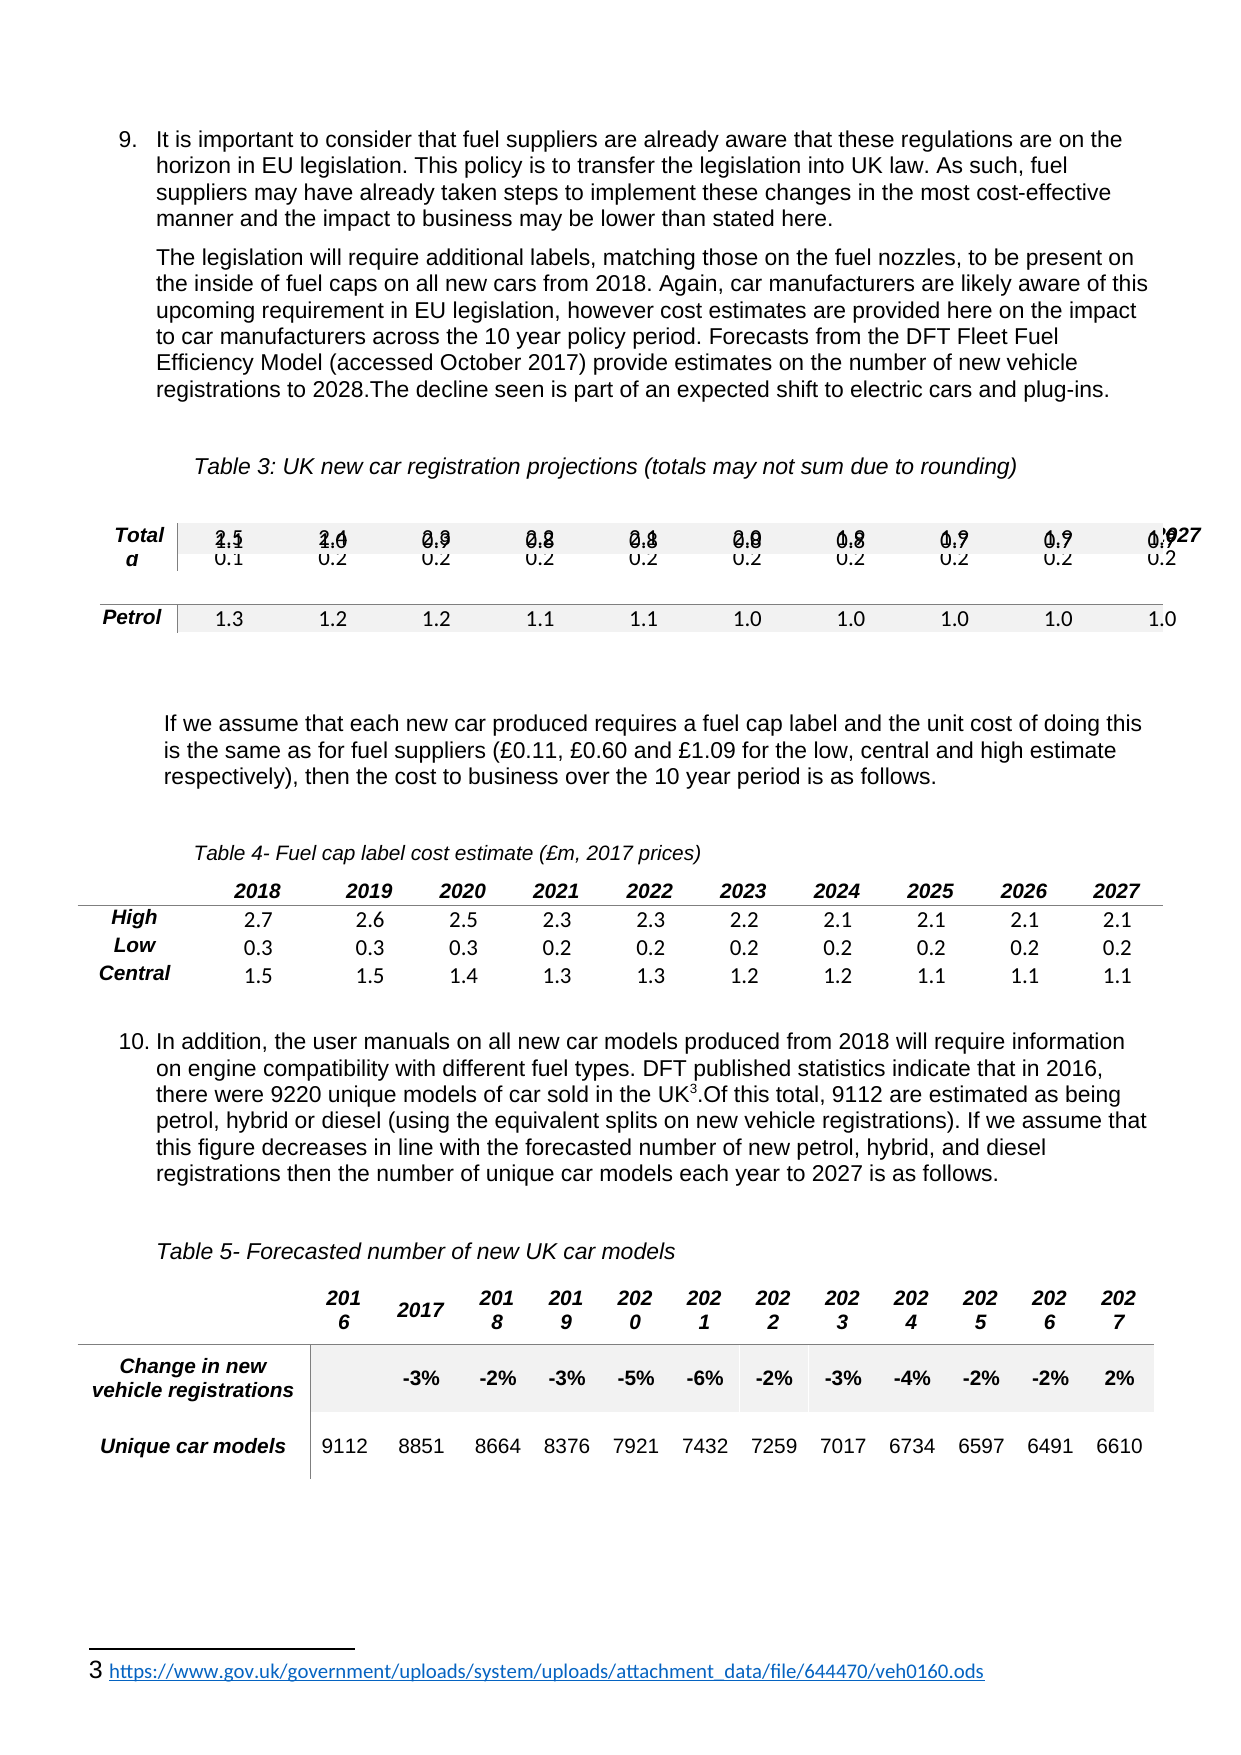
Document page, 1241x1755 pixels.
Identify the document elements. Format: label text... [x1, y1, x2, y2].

table_header 2.2 [488, 523, 592, 552]
table_cell Change in new vehicle registrations [78, 1345, 310, 1412]
table_cell 0.2 [1071, 933, 1163, 961]
table_cell 1.3 [604, 961, 697, 989]
table_header 2019 [323, 877, 417, 905]
table_header 2018 [193, 877, 323, 905]
table_cell 1.1 [884, 961, 978, 989]
table_cell 1.4 [417, 961, 510, 989]
table_header 2023 [697, 877, 791, 905]
table_cell Petrol [100, 605, 177, 632]
table_header 2027 [1085, 1276, 1154, 1344]
table_cell -3% [809, 1345, 878, 1412]
table_header 1.9 [1006, 523, 1110, 552]
table_cell 1.5 [193, 961, 323, 989]
table_cell 6597 [947, 1412, 1016, 1479]
table_cell 9112 [311, 1412, 379, 1479]
table_cell 0.2 [978, 933, 1071, 961]
table_cell 1.3 [178, 605, 281, 632]
table_header 2020 [384, 571, 488, 604]
text Table 3: UK new car registration projections (totals may not sum due to rounding) [193, 453, 1152, 480]
table_cell 6610 [1085, 1412, 1154, 1479]
table_cell 1.0 [1006, 605, 1110, 632]
table_header 2.2 [697, 906, 791, 933]
table_cell 1.2 [791, 961, 884, 989]
table_header 2018 [177, 571, 281, 604]
table_cell 7017 [809, 1412, 878, 1479]
table_header 2026 [1016, 1276, 1085, 1344]
list https://www.gov.uk/government/uploads/system/uploads/attachment_data/file/644470/veh0160.ods [89, 1654, 1152, 1683]
table_header 2.5 [178, 523, 281, 552]
table_header 2022 [592, 571, 695, 604]
table_cell 1.0 [799, 605, 903, 632]
table_header 2024 [878, 1276, 947, 1344]
table_cell -4% [878, 1345, 947, 1412]
table_header 2.1 [1071, 906, 1163, 933]
table_cell 7259 [740, 1412, 808, 1479]
table_header 2021 [670, 1276, 739, 1344]
table_cell 2% [1085, 1345, 1154, 1412]
table_cell -2% [463, 1345, 532, 1412]
table_header 0.2 [1006, 554, 1110, 571]
table_header 2017 [379, 1276, 463, 1344]
table_cell 0.3 [193, 933, 323, 961]
table_cell 6734 [878, 1412, 947, 1479]
table_cell 0.2 [510, 933, 604, 961]
table_header 2022 [740, 1276, 808, 1344]
table_header 1.9 [903, 523, 1006, 552]
table_header 1.9 [1110, 523, 1163, 552]
table_header 2016 [310, 1276, 379, 1344]
table_header 2.1 [791, 906, 884, 933]
table_header 2021 [510, 877, 604, 905]
table_header 2.6 [323, 906, 417, 933]
table_cell [311, 1345, 379, 1412]
table_cell 8664 [463, 1412, 532, 1479]
table_header 2022 [604, 877, 697, 905]
table_header 2025 [903, 571, 1006, 604]
table_header 0.2 [695, 554, 799, 571]
table_cell 1.2 [281, 605, 384, 632]
table_header 2.3 [510, 906, 604, 933]
table_header 2.1 [884, 906, 978, 933]
text Table 4- Fuel cap label cost estimate (£m, 2017 prices) [193, 841, 1152, 864]
table_cell 8851 [379, 1412, 463, 1479]
table_header 0.2 [384, 554, 488, 571]
table_cell 1.1 [1071, 961, 1163, 989]
table_cell 0.2 [697, 933, 791, 961]
table_header [78, 877, 193, 905]
table_cell 1.0 [695, 605, 799, 632]
table_header 2020 [417, 877, 510, 905]
table_cell 0.2 [604, 933, 697, 961]
table_header 2.3 [384, 523, 488, 552]
table_header 2023 [695, 571, 799, 604]
table_header 0.2 [592, 554, 695, 571]
table_header 2.4 [281, 523, 384, 552]
table_header 2023 [809, 1276, 878, 1344]
table_header Hybrid [100, 554, 177, 571]
table_header 2025 [884, 877, 978, 905]
table_cell 0.2 [791, 933, 884, 961]
table_header 0.2 [488, 554, 592, 571]
table_header 2018 [463, 1276, 532, 1344]
table_cell 0.3 [323, 933, 417, 961]
table_header 0.2 [281, 554, 384, 571]
table_cell 7432 [670, 1412, 739, 1479]
table_cell -5% [601, 1345, 670, 1412]
table_header 2026 [978, 877, 1071, 905]
table_cell 0.2 [884, 933, 978, 961]
table_cell 1.3 [510, 961, 604, 989]
table_cell 1.1 [592, 605, 695, 632]
table_header 2026 [1006, 571, 1110, 604]
table_header 2.1 [592, 523, 695, 552]
table_cell -2% [740, 1345, 808, 1412]
table_header [100, 571, 177, 604]
table_header 2021 [488, 571, 592, 604]
text Table 5- Forecasted number of new UK car models [156, 1238, 1152, 1264]
table_cell 1.0 [1110, 605, 1163, 632]
text The legislation will require additional labels, matching those on the fuel nozzles, to be present on the inside of fuel caps on all new cars from 2018. Again, car manufacturers are likely aware of this upcoming requirement in EU legislation, however cost estimates are provided here on the impact to car manufacturers across the 10 year policy period. Forecasts from the DFT Fleet Fuel Efficiency Model (accessed October 2017) provide estimates on the number of new vehicle registrations to 2028.The decline seen is part of an expected shift to electric cars and plug-ins. [156, 244, 1152, 402]
table_cell 1.2 [697, 961, 791, 989]
table_header 2020 [601, 1276, 670, 1344]
table_header 2.7 [193, 906, 323, 933]
table_header 2024 [791, 877, 884, 905]
table_header 2019 [532, 1276, 601, 1344]
table_cell -2% [1016, 1345, 1085, 1412]
table_header 0.1 [178, 554, 281, 571]
table_header 2027 [1071, 877, 1163, 905]
table_cell Central [78, 961, 193, 989]
table_cell 1.5 [323, 961, 417, 989]
table_cell 1.1 [978, 961, 1071, 989]
table_cell 1.2 [384, 605, 488, 632]
table_header 2024 [799, 571, 903, 604]
table_header 0.2 [1110, 554, 1163, 571]
table_cell 8376 [532, 1412, 601, 1479]
table_header [78, 1276, 310, 1344]
table_header Total [100, 523, 177, 552]
table_cell -3% [532, 1345, 601, 1412]
table_header 2027 [1110, 571, 1163, 604]
table_cell 0.3 [417, 933, 510, 961]
table_cell 1.0 [903, 605, 1006, 632]
table_cell 6491 [1016, 1412, 1085, 1479]
text If we assume that each new car produced requires a fuel cap label and the unit cost of doing this is the same as for fuel suppliers (£0.11, £0.60 and £1.09 for the low, central and high estimate respectively), then the cost to business over the 10 year period is as follows. [164, 710, 1152, 789]
table_header 2.1 [978, 906, 1071, 933]
list In addition, the user manuals on all new car models produced from 2018 will require information on engine compatibility with different fuel types. DFT published statistics indicate that in 2016, there were 9220 unique models of car sold in the UK.Of this total, 9112 are estimated as being petrol, hybrid or diesel (using the equivalent splits on new vehicle registrations). If we assume that this figure decreases in line with the forecasted number of new petrol, hybrid, and diesel registrations then the number of unique car models each year to 2027 is as follows. [118, 1028, 1152, 1186]
table_cell -2% [947, 1345, 1016, 1412]
table_header High [78, 906, 193, 933]
table_header 2.3 [604, 906, 697, 933]
table_header 2.0 [695, 523, 799, 552]
table_cell 1.1 [488, 605, 592, 632]
list It is important to consider that fuel suppliers are already aware that these regulations are on the horizon in EU legislation. This policy is to transfer the legislation into UK law. As such, fuel suppliers may have already taken steps to implement these changes in the most cost-effective manner and the impact to business may be lower than stated here. [118, 126, 1152, 231]
table_header 0.2 [799, 554, 903, 571]
table_cell -6% [670, 1345, 739, 1412]
table_header 0.2 [903, 554, 1006, 571]
table_cell 7921 [601, 1412, 670, 1479]
table_header 2019 [281, 571, 384, 604]
table_header 2.5 [417, 906, 510, 933]
table_cell Unique car models [78, 1412, 310, 1479]
table_header 1.9 [799, 523, 903, 552]
table_header 2025 [947, 1276, 1016, 1344]
table_cell Low [78, 933, 193, 961]
table_cell -3% [379, 1345, 463, 1412]
